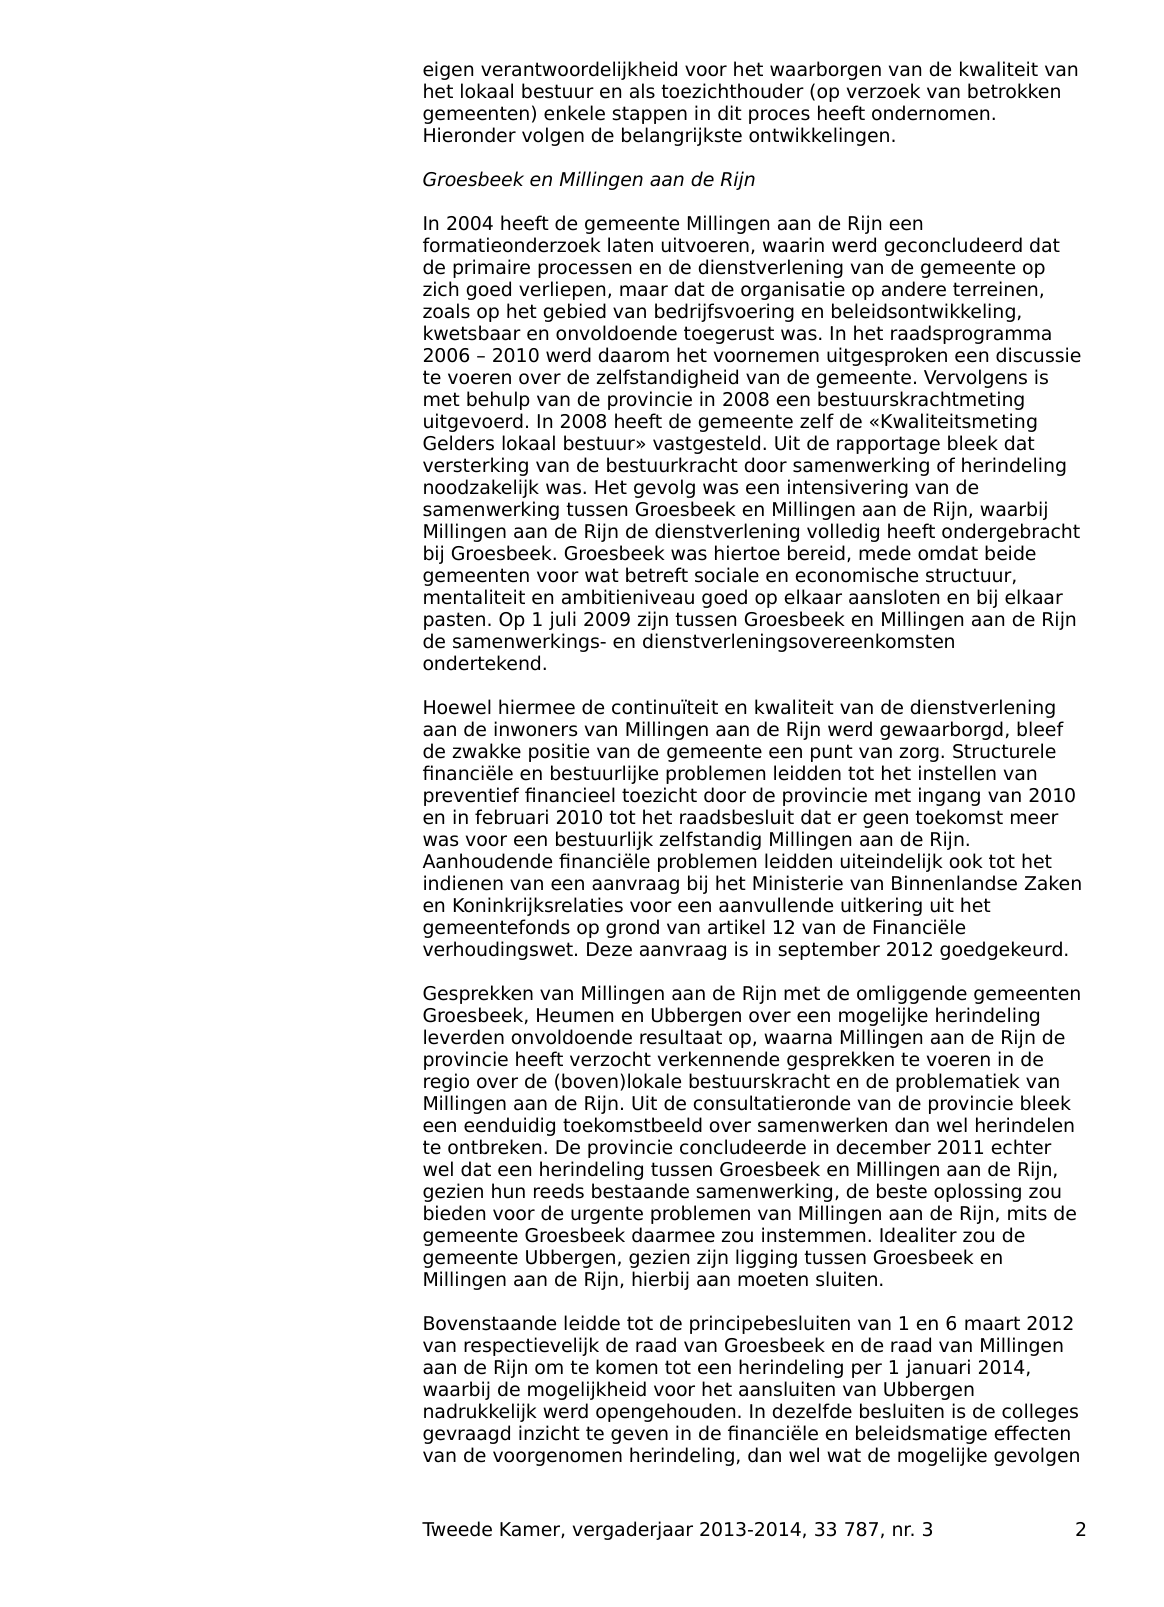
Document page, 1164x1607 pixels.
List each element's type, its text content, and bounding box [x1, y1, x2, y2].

text In 2004 heeft de gemeente Millingen aan de Rijn een formatieonderzoek laten uitvoeren, waarin werd geconcludeerd dat de primaire processen en de dienstverlening van de gemeente op zich goed verliepen, maar dat de organisatie op andere terreinen, zoals op het gebied van bedrijfsvoering en beleidsontwikkeling, kwetsbaar en onvoldoende toegerust was. In het raadsprogramma 2006 – 2010 werd daarom het voornemen uitgesproken een discussie te voeren over de zelfstandigheid van de gemeente. Vervolgens is met behulp van de provincie in 2008 een bestuurskrachtmeting uitgevoerd. In 2008 heeft de gemeente zelf de «Kwaliteitsmeting Gelders lokaal bestuur» vastgesteld. Uit de rapportage bleek dat versterking van de bestuurkracht door samenwerking of herindeling noodzakelijk was. Het gevolg was een intensivering van de samenwerking tussen Groesbeek en Millingen aan de Rijn, waarbij Millingen aan de Rijn de dienstverlening volledig heeft ondergebracht bij Groesbeek. Groesbeek was hiertoe bereid, mede omdat beide gemeenten voor wat betreft sociale en economische structuur, mentaliteit en ambitieniveau goed op elkaar aansloten en bij elkaar pasten. Op 1 juli 2009 zijn tussen Groesbeek en Millingen aan de Rijn de samenwerkings- en dienstverleningsovereenkomsten ondertekend. [422, 213, 1087, 675]
text Bovenstaande leidde tot de principebesluiten van 1 en 6 maart 2012 van respectievelijk de raad van Groesbeek en de raad van Millingen aan de Rijn om te komen tot een herindeling per 1 januari 2014, waarbij de mogelijkheid voor het aansluiten van Ubbergen nadrukkelijk werd opengehouden. In dezelfde besluiten is de colleges gevraagd inzicht te geven in de financiële en beleidsmatige effecten van de voorgenomen herindeling, dan wel wat de mogelijke gevolgen [422, 1313, 1087, 1467]
text Hoewel hiermee de continuïteit en kwaliteit van de dienstverlening aan de inwoners van Millingen aan de Rijn werd gewaarborgd, bleef de zwakke positie van de gemeente een punt van zorg. Structurele financiële en bestuurlijke problemen leidden tot het instellen van preventief financieel toezicht door de provincie met ingang van 2010 en in februari 2010 tot het raadsbesluit dat er geen toekomst meer was voor een bestuurlijk zelfstandig Millingen aan de Rijn. Aanhoudende financiële problemen leidden uiteindelijk ook tot het indienen van een aanvraag bij het Ministerie van Binnenlandse Zaken en Koninkrijksrelaties voor een aanvullende uitkering uit het gemeentefonds op grond van artikel 12 van de Financiële verhoudingswet. Deze aanvraag is in september 2012 goedgekeurd. [422, 697, 1087, 961]
text eigen verantwoordelijkheid voor het waarborgen van de kwaliteit van het lokaal bestuur en als toezichthouder (op verzoek van betrokken gemeenten) enkele stappen in dit proces heeft ondernomen. Hieronder volgen de belangrijkste ontwikkelingen. [422, 59, 1087, 147]
subtitle Groesbeek en Millingen aan de Rijn [422, 169, 1087, 191]
text Gesprekken van Millingen aan de Rijn met de omliggende gemeenten Groesbeek, Heumen en Ubbergen over een mogelijke herindeling leverden onvoldoende resultaat op, waarna Millingen aan de Rijn de provincie heeft verzocht verkennende gesprekken te voeren in de regio over de (boven)lokale bestuurskracht en de problematiek van Millingen aan de Rijn. Uit de consultatieronde van de provincie bleek een eenduidig toekomstbeeld over samenwerken dan wel herindelen te ontbreken. De provincie concludeerde in december 2011 echter wel dat een herindeling tussen Groesbeek en Millingen aan de Rijn, gezien hun reeds bestaande samenwerking, de beste oplossing zou bieden voor de urgente problemen van Millingen aan de Rijn, mits de gemeente Groesbeek daarmee zou instemmen. Idealiter zou de gemeente Ubbergen, gezien zijn ligging tussen Groesbeek en Millingen aan de Rijn, hierbij aan moeten sluiten. [422, 983, 1087, 1291]
